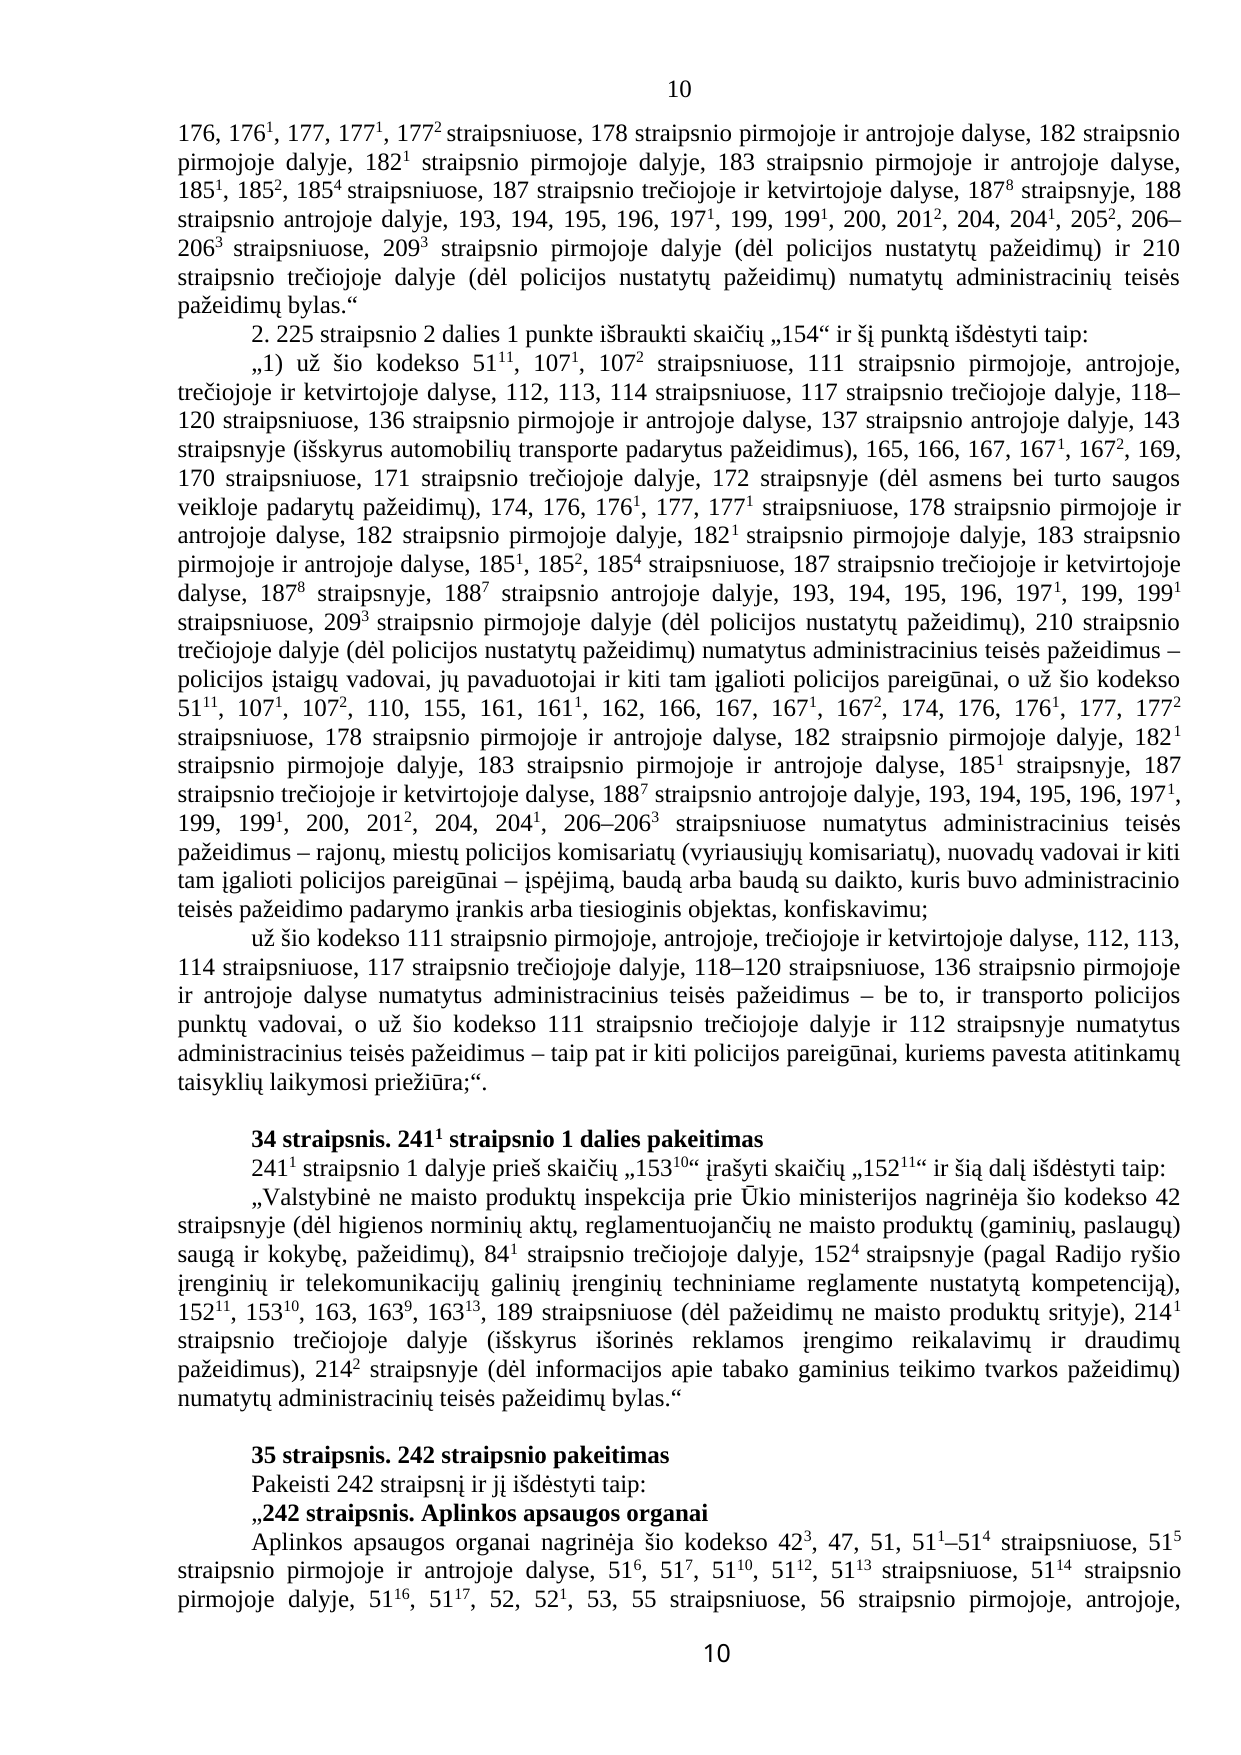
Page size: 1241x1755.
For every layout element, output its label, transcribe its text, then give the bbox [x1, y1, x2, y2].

text 2411 straipsnio 1 dalyje prieš skaičių „15310“ įrašyti skaičių „15211“ ir šią dalį išdėstyti taip: [177, 1153, 1181, 1182]
text Pakeisti 242 straipsnį ir jį išdėstyti taip: [177, 1469, 1181, 1498]
text „1) už šio kodekso 5111, 1071, 1072 straipsniuose, 111 straipsnio pirmojoje, antrojoje, trečiojoje ir ketvirtojoje dalyse, 112, 113, 114 straipsniuose, 117 straipsnio trečiojoje dalyje, 118–120 straipsniuose, 136 straipsnio pirmojoje ir antrojoje dalyse, 137 straipsnio antrojoje dalyje, 143 straipsnyje (išskyrus automobilių transporte padarytus pažeidimus), 165, 166, 167, 1671, 1672, 169, 170 straipsniuose, 171 straipsnio trečiojoje dalyje, 172 straipsnyje (dėl asmens bei turto saugos veikloje padarytų pažeidimų), 174, 176, 1761, 177, 1771 straipsniuose, 178 straipsnio pirmojoje ir antrojoje dalyse, 182 straipsnio pirmojoje dalyje, 1821 straipsnio pirmojoje dalyje, 183 straipsnio pirmojoje ir antrojoje dalyse, 1851, 1852, 1854 straipsniuose, 187 straipsnio trečiojoje ir ketvirtojoje dalyse, 1878 straipsnyje, 1887 straipsnio antrojoje dalyje, 193, 194, 195, 196, 1971, 199, 1991 straipsniuose, 2093 straipsnio pirmojoje dalyje (dėl policijos nustatytų pažeidimų), 210 straipsnio trečiojoje dalyje (dėl policijos nustatytų pažeidimų) numatytus administracinius teisės pažeidimus – policijos įstaigų vadovai, jų pavaduotojai ir kiti tam įgalioti policijos pareigūnai, o už šio kodekso 5111, 1071, 1072, 110, 155, 161, 1611, 162, 166, 167, 1671, 1672, 174, 176, 1761, 177, 1772 straipsniuose, 178 straipsnio pirmojoje ir antrojoje dalyse, 182 straipsnio pirmojoje dalyje, 1821 straipsnio pirmojoje dalyje, 183 straipsnio pirmojoje ir antrojoje dalyse, 1851 straipsnyje, 187 straipsnio trečiojoje ir ketvirtojoje dalyse, 1887 straipsnio antrojoje dalyje, 193, 194, 195, 196, 1971, 199, 1991, 200, 2012, 204, 2041, 206–2063 straipsniuose numatytus administracinius teisės pažeidimus – rajonų, miestų policijos komisariatų (vyriausiųjų komisariatų), nuovadų vadovai ir kiti tam įgalioti policijos pareigūnai – įspėjimą, baudą arba baudą su daikto, kuris buvo administracinio teisės pažeidimo padarymo įrankis arba tiesioginis objektas, konfiskavimu; [177, 348, 1181, 923]
text 2. 225 straipsnio 2 dalies 1 punkte išbraukti skaičių „154“ ir šį punktą išdėstyti taip: [177, 319, 1181, 348]
text 176, 1761, 177, 1771, 1772 straipsniuose, 178 straipsnio pirmojoje ir antrojoje dalyse, 182 straipsnio pirmojoje dalyje, 1821 straipsnio pirmojoje dalyje, 183 straipsnio pirmojoje ir antrojoje dalyse, 1851, 1852, 1854 straipsniuose, 187 straipsnio trečiojoje ir ketvirtojoje dalyse, 1878 straipsnyje, 188 straipsnio antrojoje dalyje, 193, 194, 195, 196, 1971, 199, 1991, 200, 2012, 204, 2041, 2052, 206–2063 straipsniuose, 2093 straipsnio pirmojoje dalyje (dėl policijos nustatytų pažeidimų) ir 210 straipsnio trečiojoje dalyje (dėl policijos nustatytų pažeidimų) numatytų administracinių teisės pažeidimų bylas.“ [177, 118, 1181, 319]
text už šio kodekso 111 straipsnio pirmojoje, antrojoje, trečiojoje ir ketvirtojoje dalyse, 112, 113, 114 straipsniuose, 117 straipsnio trečiojoje dalyje, 118–120 straipsniuose, 136 straipsnio pirmojoje ir antrojoje dalyse numatytus administracinius teisės pažeidimus – be to, ir transporto policijos punktų vadovai, o už šio kodekso 111 straipsnio trečiojoje dalyje ir 112 straipsnyje numatytus administracinius teisės pažeidimus – taip pat ir kiti policijos pareigūnai, kuriems pavesta atitinkamų taisyklių laikymosi priežiūra;“. [177, 923, 1181, 1096]
text 34 straipsnis. 2411 straipsnio 1 dalies pakeitimas [177, 1124, 1181, 1153]
text Aplinkos apsaugos organai nagrinėja šio kodekso 423, 47, 51, 511–514 straipsniuose, 515 straipsnio pirmojoje ir antrojoje dalyse, 516, 517, 5110, 5112, 5113 straipsniuose, 5114 straipsnio pirmojoje dalyje, 5116, 5117, 52, 521, 53, 55 straipsniuose, 56 straipsnio pirmojoje, antrojoje, [177, 1527, 1181, 1613]
text 35 straipsnis. 242 straipsnio pakeitimas [177, 1441, 1181, 1469]
text „Valstybinė ne maisto produktų inspekcija prie Ūkio ministerijos nagrinėja šio kodekso 42 straipsnyje (dėl higienos norminių aktų, reglamentuojančių ne maisto produktų (gaminių, paslaugų) saugą ir kokybę, pažeidimų), 841 straipsnio trečiojoje dalyje, 1524 straipsnyje (pagal Radijo ryšio įrenginių ir telekomunikacijų galinių įrenginių techniniame reglamente nustatytą kompetenciją), 15211, 15310, 163, 1639, 16313, 189 straipsniuose (dėl pažeidimų ne maisto produktų srityje), 2141 straipsnio trečiojoje dalyje (išskyrus išorinės reklamos įrengimo reikalavimų ir draudimų pažeidimus), 2142 straipsnyje (dėl informacijos apie tabako gaminius teikimo tvarkos pažeidimų) numatytų administracinių teisės pažeidimų bylas.“ [177, 1182, 1181, 1412]
text „242 straipsnis. Aplinkos apsaugos organai [177, 1498, 1181, 1527]
